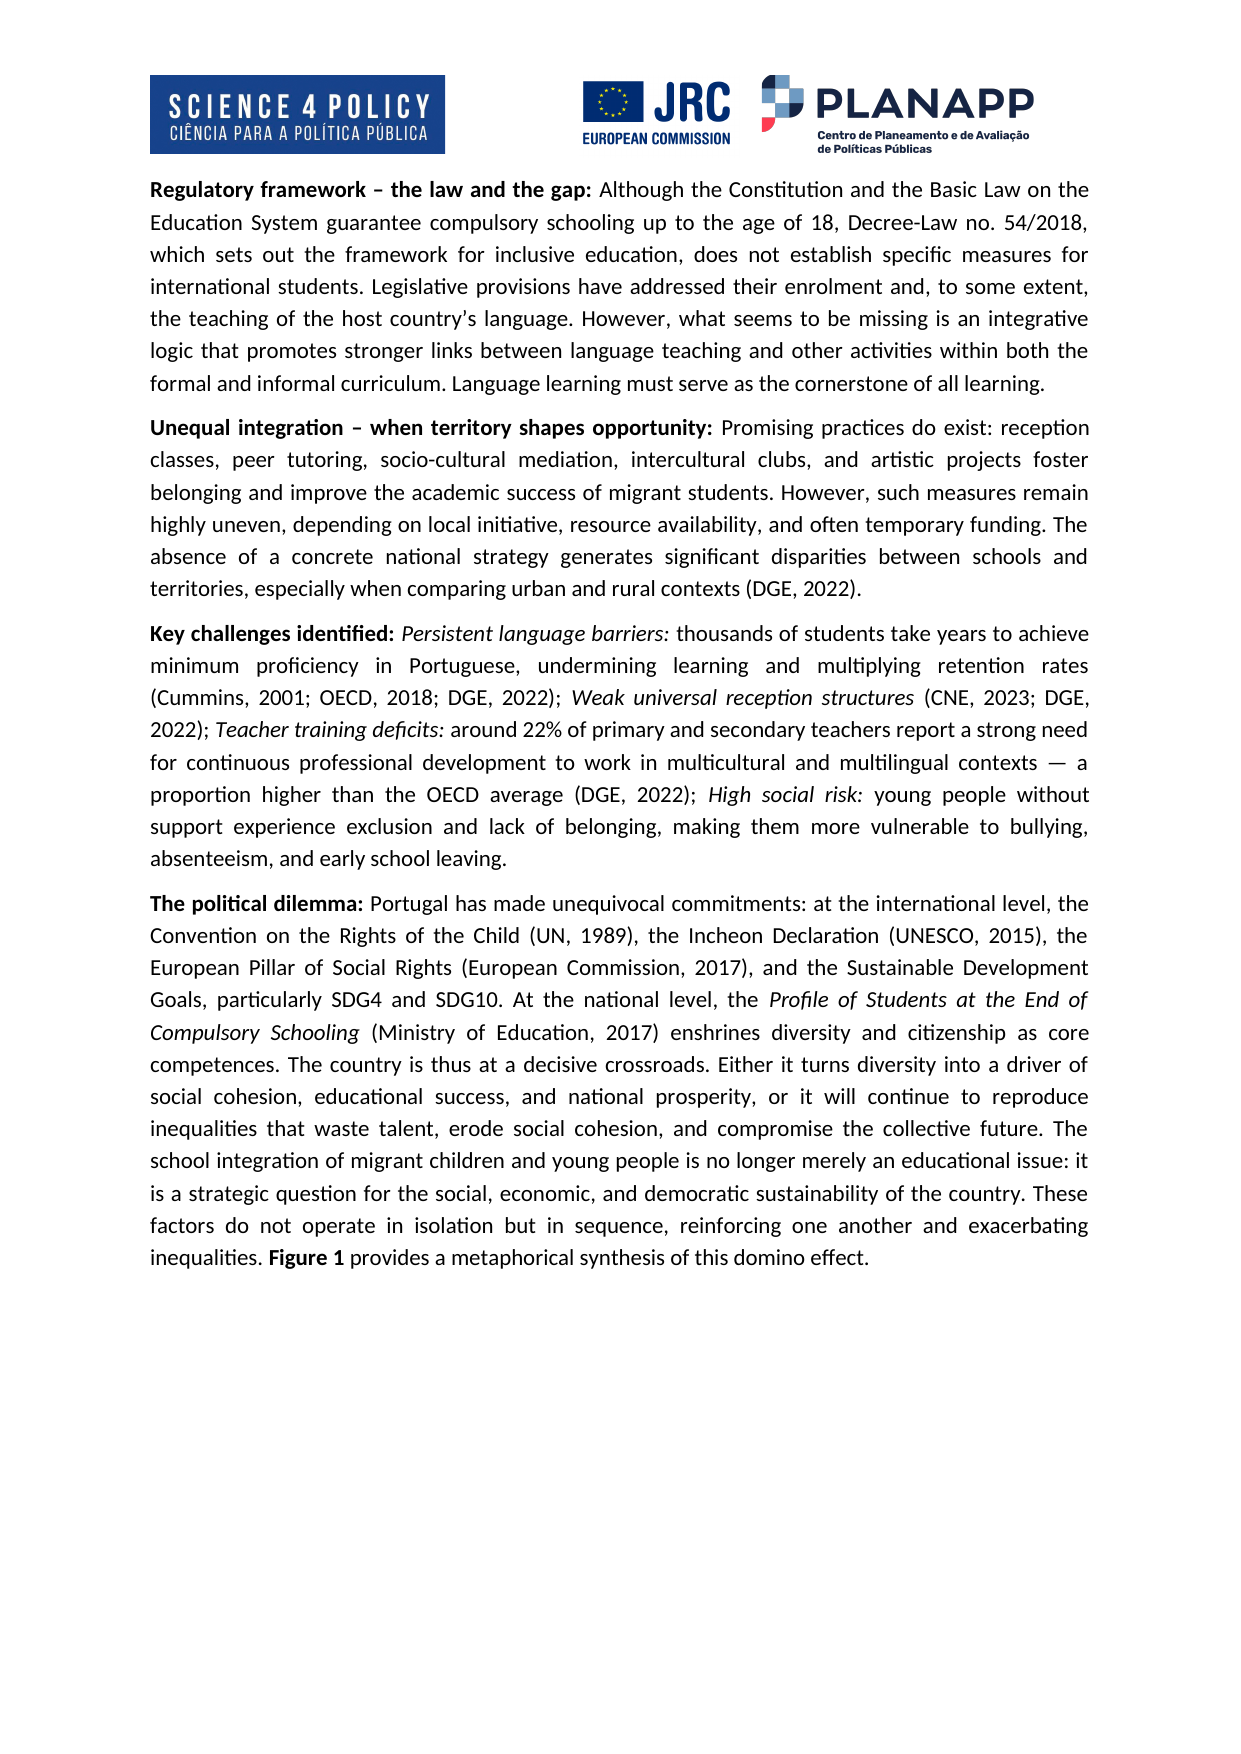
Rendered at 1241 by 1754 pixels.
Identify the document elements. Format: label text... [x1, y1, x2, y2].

text Key challenges identified: Persistent language barriers: thousands of students take years to achieve minimum proficiency in Portuguese, undermining learning and multiplying retention rates (Cummins, 2001; OECD, 2018; DGE, 2022); Weak universal reception structures (CNE, 2023; DGE, 2022); Teacher training deficits: around 22% of primary and secondary teachers report a strong need for continuous professional development to work in multicultural and multilingual contexts — a proportion higher than the OECD average (DGE, 2022); High social risk: young people without support experience exclusion and lack of belonging, making them more vulnerable to bullying, absenteeism, and early school leaving. [150, 619, 1090, 872]
text Unequal integration – when territory shapes opportunity: Promising practices do exist: reception classes, peer tutoring, socio-cultural mediation, intercultural clubs, and artistic projects foster belonging and improve the academic success of migrant students. However, such measures remain highly uneven, depending on local initiative, resource availability, and often temporary funding. The absence of a concrete national strategy generates significant disparities between schools and territories, especially when comparing urban and rural contexts (DGE, 2022). [150, 413, 1090, 602]
text Regulatory framework – the law and the gap: Although the Constitution and the Basic Law on the Education System guarantee compulsory schooling up to the age of 18, Decree-Law no. 54/2018, which sets out the framework for inclusive education, does not establish specific measures for international students. Legislative provisions have addressed their enrolment and, to some extent, the teaching of the host country’s language. However, what seems to be missing is an integrative logic that promotes stronger links between language teaching and other activities within both the formal and informal curriculum. Language learning must serve as the cornerstone of all learning. [150, 176, 1090, 397]
text The political dilemma: Portugal has made unequivocal commitments: at the international level, the Convention on the Rights of the Child (UN, 1989), the Incheon Declaration (UNESCO, 2015), the European Pillar of Social Rights (European Commission, 2017), and the Sustainable Development Goals, particularly SDG4 and SDG10. At the national level, the Profile of Students at the End of Compulsory Schooling (Ministry of Education, 2017) enshrines diversity and citizenship as core competences. The country is thus at a decisive crossroads. Either it turns diversity into a driver of social cohesion, educational success, and national prosperity, or it will continue to reproduce inequalities that waste talent, erode social cohesion, and compromise the collective future. The school integration of migrant children and young people is no longer merely an educational issue: it is a strategic question for the social, economic, and democratic sustainability of the country. These factors do not operate in isolation but in sequence, reinforcing one another and exacerbating inequalities. Figure 1 provides a metaphorical synthesis of this domino effect. [150, 889, 1090, 1271]
